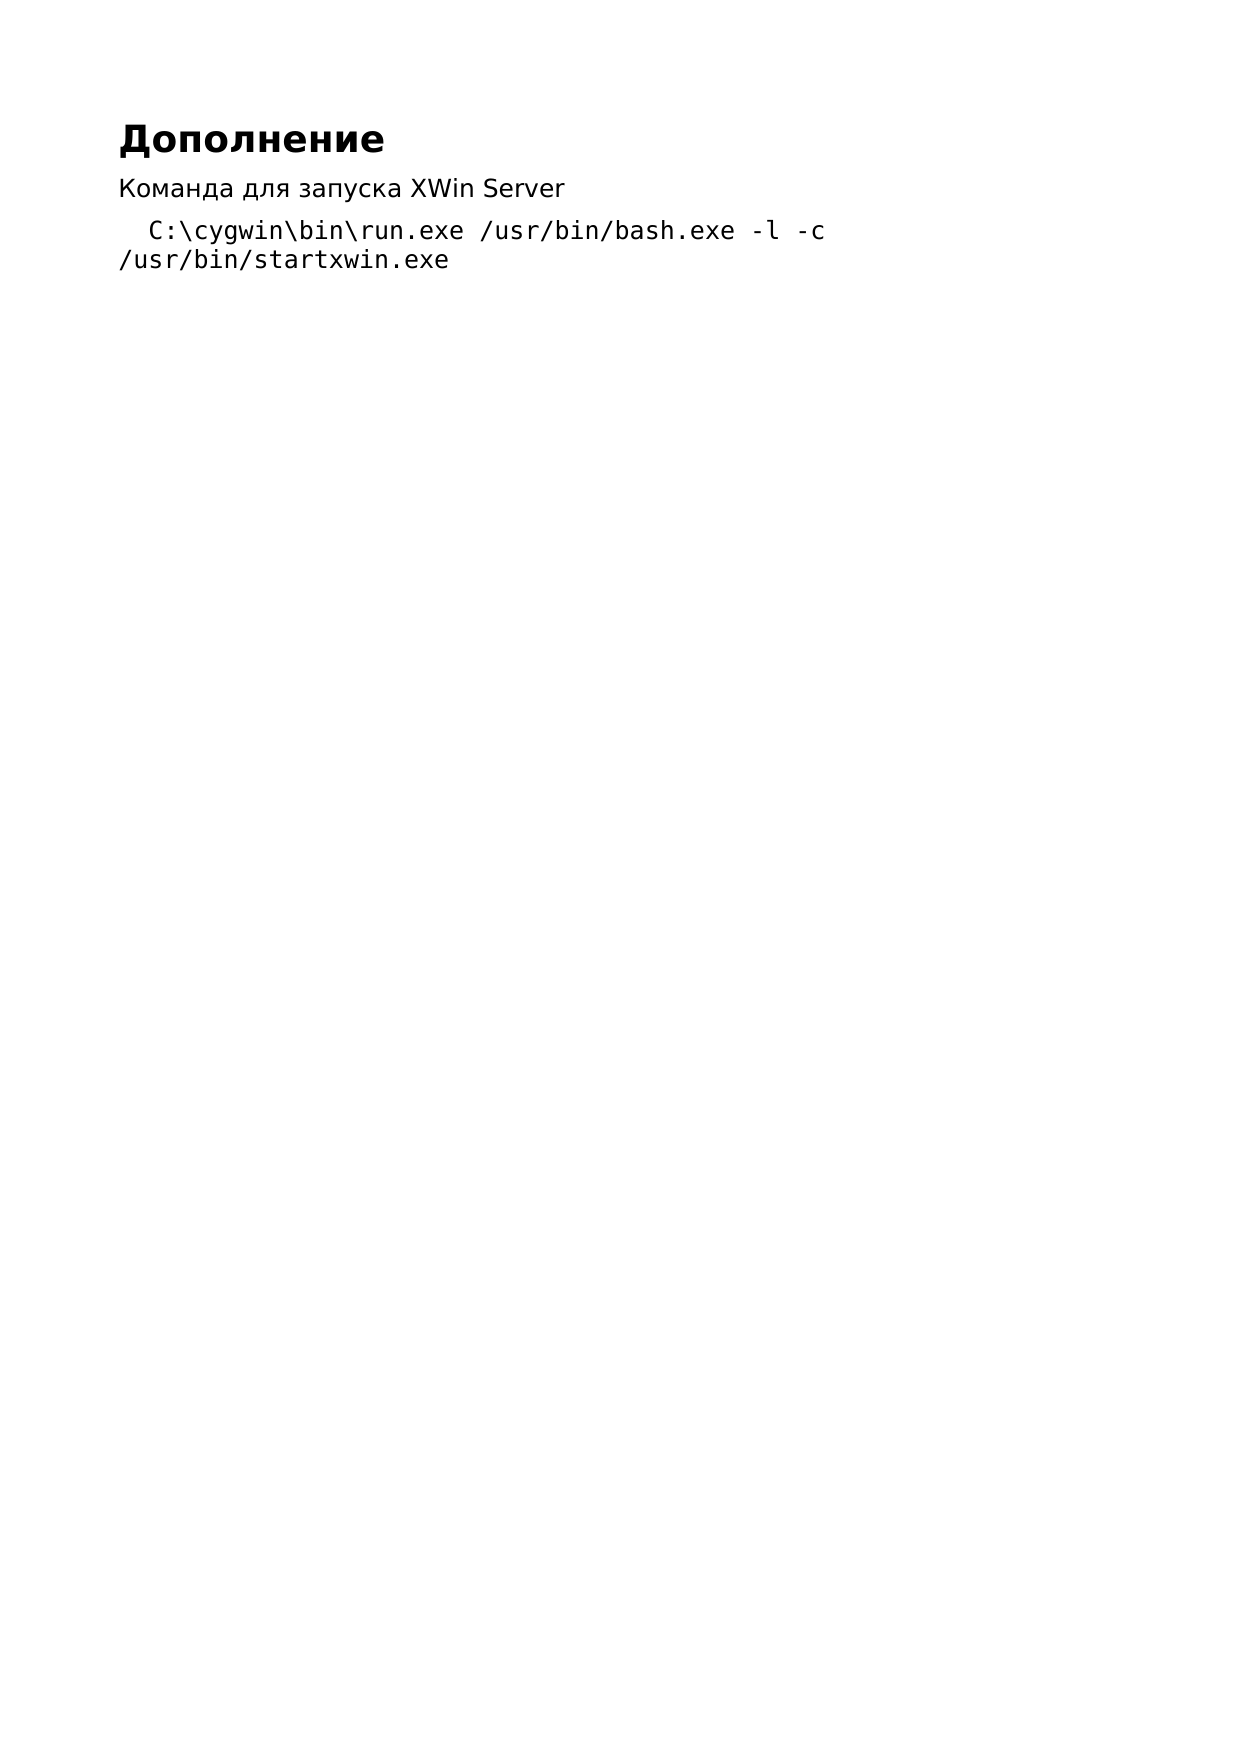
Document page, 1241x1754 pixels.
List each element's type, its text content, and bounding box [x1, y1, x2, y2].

subtitle Дополнение [118, 118, 1122, 162]
text Команда для запуска XWin Server [118, 174, 1122, 203]
text C:\cygwin\bin\run.exe /usr/bin/bash.exe -l -c /usr/bin/startxwin.exe [118, 216, 1122, 274]
